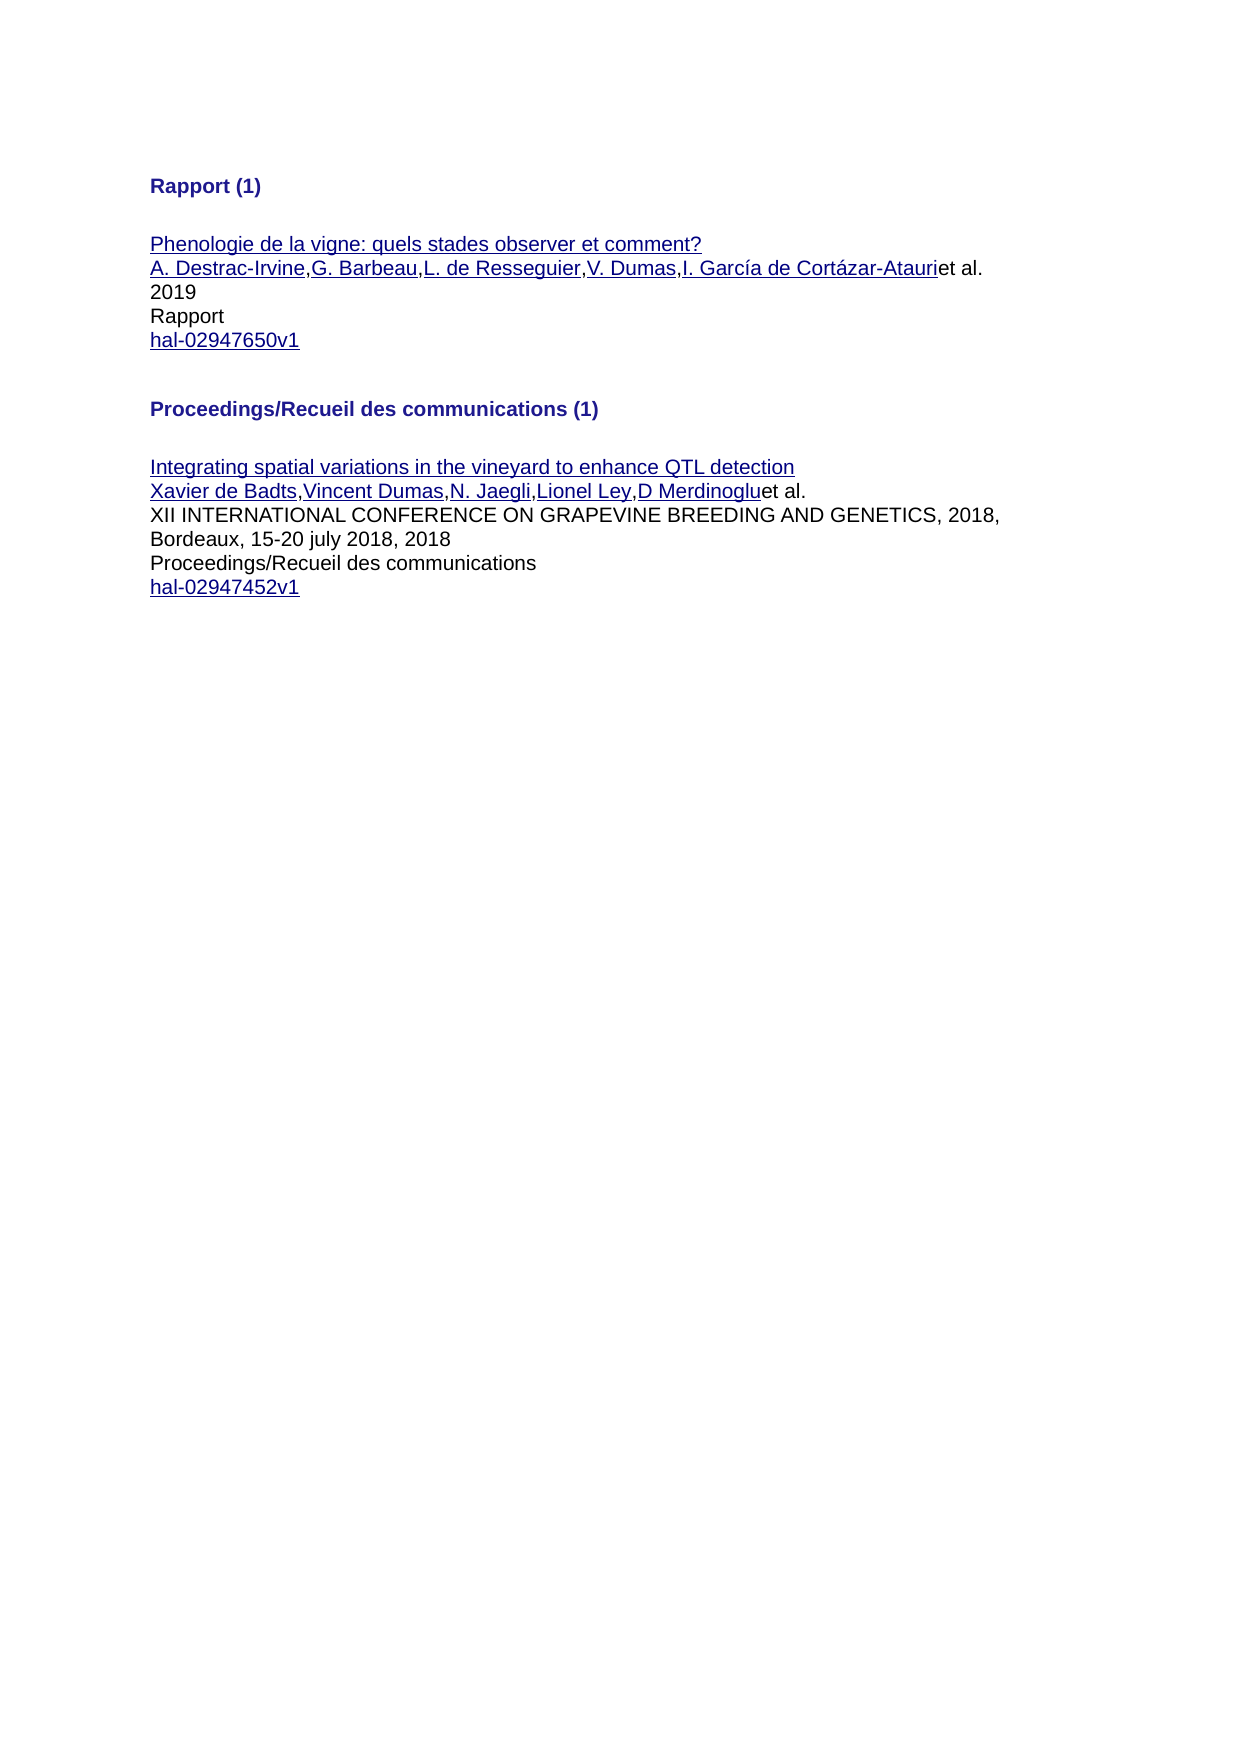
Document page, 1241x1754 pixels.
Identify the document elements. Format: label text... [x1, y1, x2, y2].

table_header Integrating spatial variations in the vineyard to enhance QTL detection Xavier de Badts,Vincent Dumas,N. Jaegli,Lionel Ley,D Merdinogluet al. XII INTERNATIONAL CONFERENCE ON GRAPEVINE BREEDING AND GENETICS, 2018, Bordeaux, 15-20 july 2018, 2018 Proceedings/Recueil des communications hal-02947452v1 [150, 455, 1090, 599]
subtitle Proceedings/Recueil des communications (1) [150, 397, 1090, 421]
subtitle Rapport (1) [150, 174, 1090, 198]
table_header Phenologie de la vigne: quels stades observer et comment? A. Destrac-Irvine,G. Barbeau,L. de Resseguier,V. Dumas,I. García de Cortázar-Atauriet al. 2019 Rapport hal-02947650v1 [150, 232, 1090, 352]
